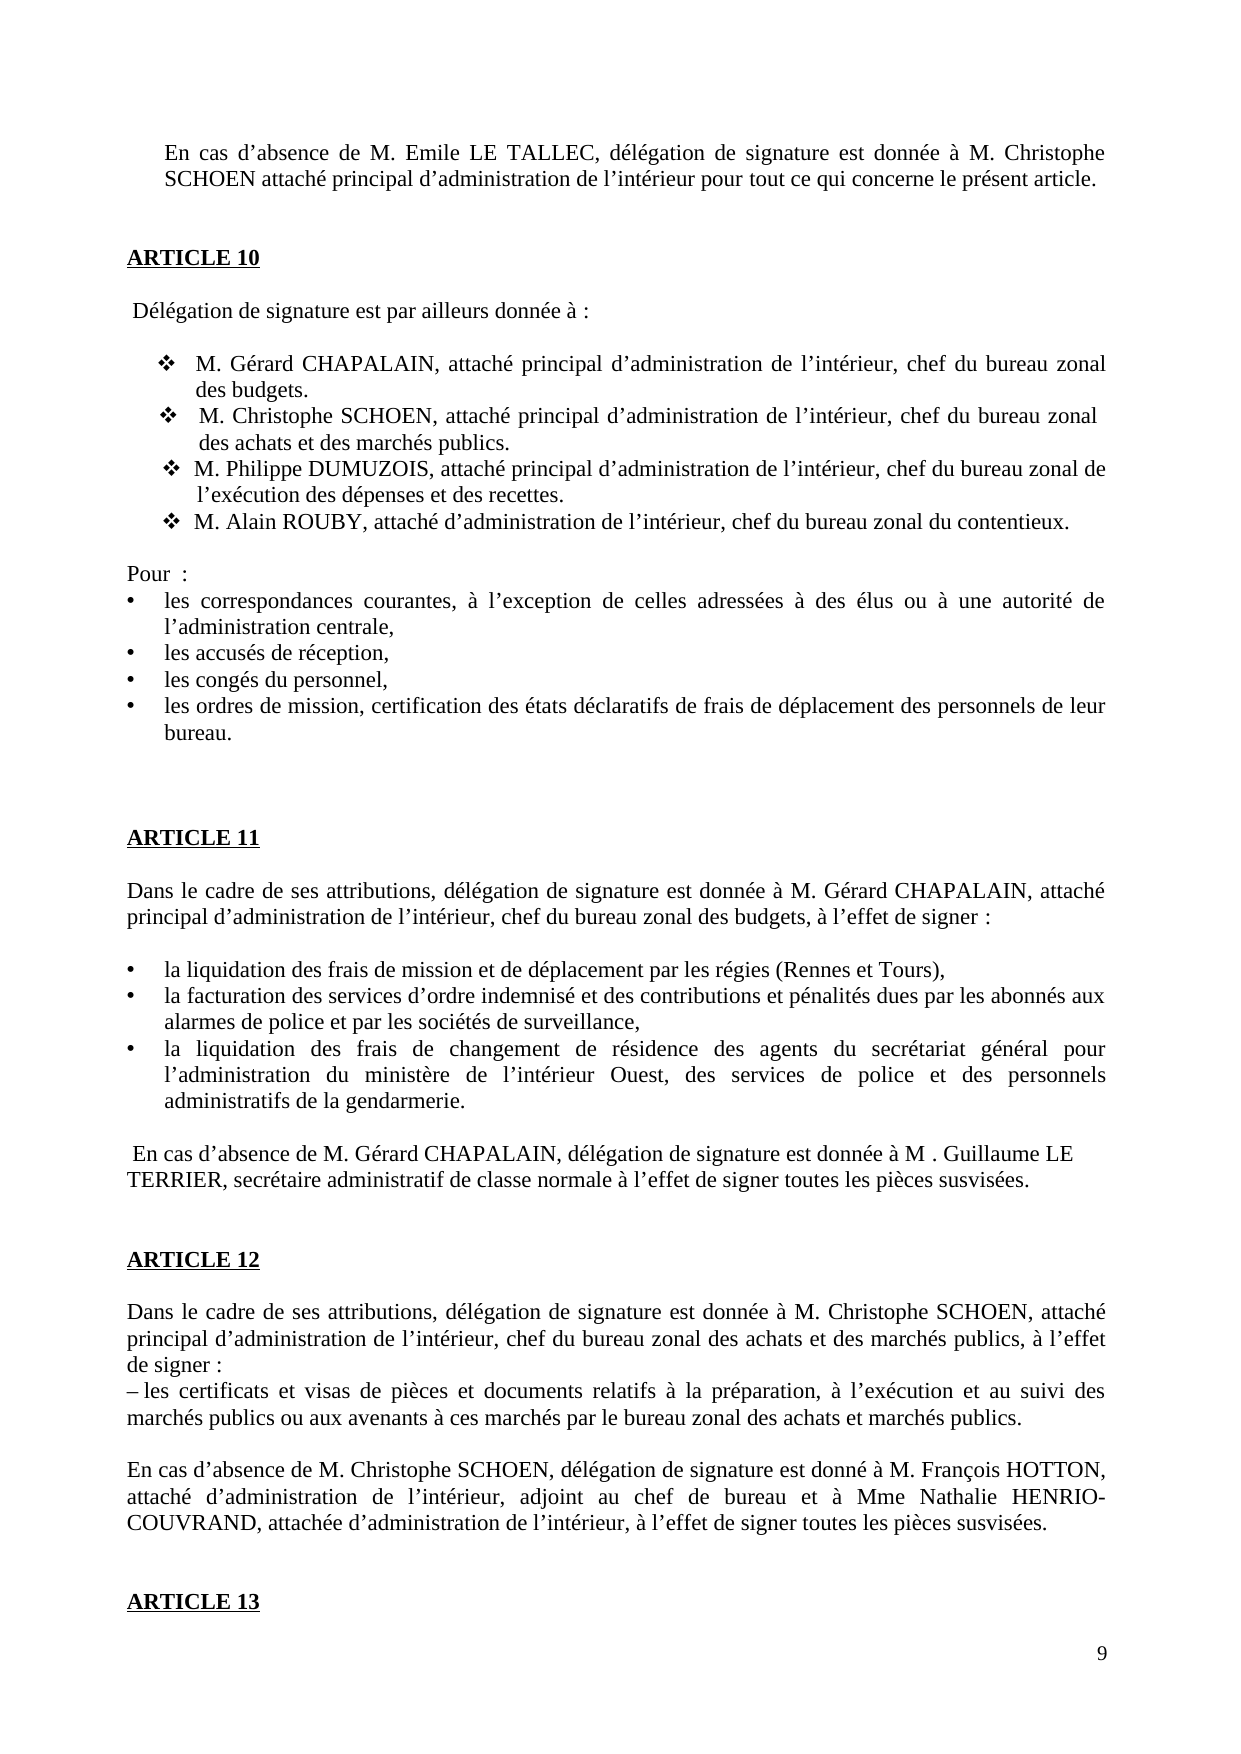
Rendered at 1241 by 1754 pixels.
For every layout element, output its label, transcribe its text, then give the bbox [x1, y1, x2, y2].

text – les certificats et visas de pièces et documents relatifs à la préparation, à l’exécution et au suivi des marchés publics ou aux avenants à ces marchés par le bureau zonal des achats et marchés publics. [127, 1377, 1107, 1430]
text ARTICLE 13 [127, 1588, 1107, 1614]
list M. Christophe SCHOEN, attaché principal d’administration de l’intérieur, chef du bureau zonal des achats et des marchés publics. [158, 402, 1107, 455]
text Délégation de signature est par ailleurs donnée à : [127, 297, 1107, 323]
text Pour : [127, 560, 1107, 587]
list la facturation des services d’ordre indemnisé et des contributions et pénalités dues par les abonnés aux alarmes de police et par les sociétés de surveillance, [127, 982, 1107, 1035]
list les ordres de mission, certification des états déclaratifs de frais de déplacement des personnels de leur bureau. [127, 692, 1107, 745]
text ARTICLE 11 [127, 824, 1107, 850]
list les congés du personnel, [127, 666, 1107, 692]
list les accusés de réception, [127, 639, 1107, 666]
text ARTICLE 10 [127, 244, 1107, 271]
list En cas d’absence de M. Emile LE TALLEC, délégation de signature est donnée à M. Christophe SCHOEN attaché principal d’administration de l’intérieur pour tout ce qui concerne le présent article. [127, 139, 1107, 191]
text En cas d’absence de M. Gérard CHAPALAIN, délégation de signature est donnée à M . Guillaume LE TERRIER, secrétaire administratif de classe normale à l’effet de signer toutes les pièces susvisées. [127, 1140, 1107, 1193]
list M. Alain ROUBY, attaché d’administration de l’intérieur, chef du bureau zonal du contentieux. [161, 508, 1107, 534]
list la liquidation des frais de changement de résidence des agents du secrétariat général pour l’administration du ministère de l’intérieur Ouest, des services de police et des personnels administratifs de la gendarmerie. [127, 1035, 1107, 1114]
list M. Philippe DUMUZOIS, attaché principal d’administration de l’intérieur, chef du bureau zonal de l’exécution des dépenses et des recettes. [161, 455, 1107, 508]
list M. Gérard CHAPALAIN, attaché principal d’administration de l’intérieur, chef du bureau zonal des budgets. [156, 349, 1107, 402]
text En cas d’absence de M. Christophe SCHOEN, délégation de signature est donné à M. François HOTTON, attaché d’administration de l’intérieur, adjoint au chef de bureau et à Mme Nathalie HENRIO-COUVRAND, attachée d’administration de l’intérieur, à l’effet de signer toutes les pièces susvisées. [127, 1456, 1107, 1536]
list la liquidation des frais de mission et de déplacement par les régies (Rennes et Tours), [127, 956, 1107, 982]
text Dans le cadre de ses attributions, délégation de signature est donnée à M. Christophe SCHOEN, attaché principal d’administration de l’intérieur, chef du bureau zonal des achats et des marchés publics, à l’effet de signer : [127, 1298, 1107, 1377]
text ARTICLE 12 [127, 1246, 1107, 1272]
list les correspondances courantes, à l’exception de celles adressées à des élus ou à une autorité de l’administration centrale, [127, 587, 1107, 639]
text Dans le cadre de ses attributions, délégation de signature est donnée à M. Gérard CHAPALAIN, attaché principal d’administration de l’intérieur, chef du bureau zonal des budgets, à l’effet de signer : [127, 877, 1107, 929]
